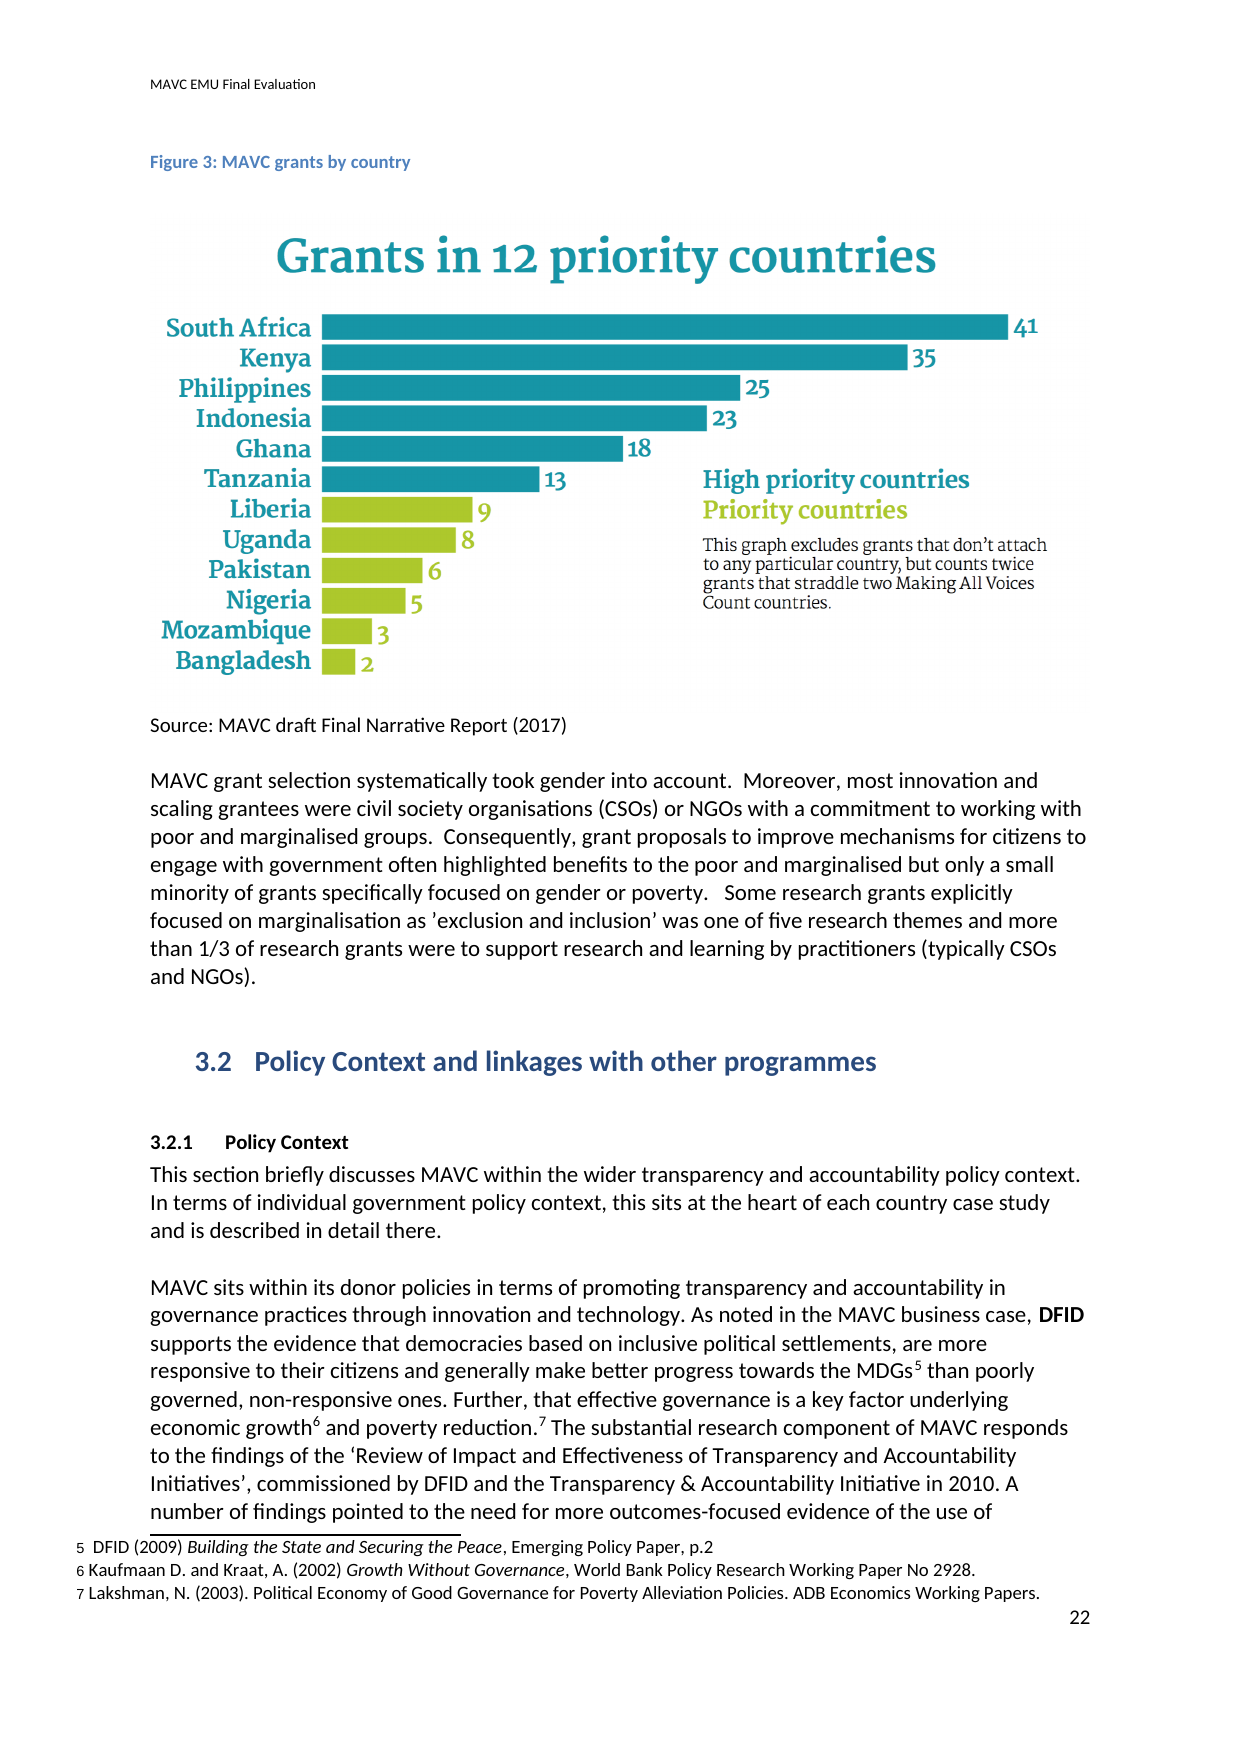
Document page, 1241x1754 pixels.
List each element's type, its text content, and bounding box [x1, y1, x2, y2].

text Kaufmaan D. and Kraat, A. (2002) Growth Without Governance, World Bank Policy Research Working Paper No 2928. [76, 1558, 1090, 1581]
text Figure 3: MAVC grants by country [150, 150, 1090, 173]
subtitle Policy Context and linkages with other programmes [194, 1043, 1090, 1079]
text DFID (2009) Building the State and Securing the Peace, Emerging Policy Paper, p.2 [76, 1535, 1090, 1558]
text MAVC sits within its donor policies in terms of promoting transparency and accountability in governance practices through innovation and technology. As noted in the MAVC business case, DFID supports the evidence that democracies based on inclusive political settlements, are more responsive to their citizens and generally make better progress towards the MDGs than poorly governed, non-responsive ones. Further, that effective governance is a key factor underlying economic growth and poverty reduction. The substantial research component of MAVC responds to the findings of the ‘Review of Impact and Effectiveness of Transparency and Accountability Initiatives’, commissioned by DFID and the Transparency & Accountability Initiative in 2010. A number of findings pointed to the need for more outcomes-focused evidence of the use of [150, 1273, 1090, 1525]
text MAVC grant selection systematically took gender into account. Moreover, most innovation and scaling grantees were civil society organisations (CSOs) or NGOs with a commitment to working with poor and marginalised groups. Consequently, grant proposals to improve mechanisms for citizens to engage with government often highlighted benefits to the poor and marginalised but only a small minority of grants specifically focused on gender or poverty. Some research grants explicitly focused on marginalisation as ’exclusion and inclusion’ was one of five research themes and more than 1/3 of research grants were to support research and learning by practitioners (typically CSOs and NGOs). [150, 766, 1090, 990]
text Lakshman, N. (2003). Political Economy of Good Governance for Poverty Alleviation Policies. ADB Economics Working Papers. [76, 1581, 1090, 1604]
text [150, 194, 1090, 213]
subtitle Policy Context [150, 1129, 1090, 1154]
text This section briefly discusses MAVC within the wider transparency and accountability policy context. In terms of individual government policy context, this sits at the heart of each country case study and is described in detail there. [150, 1161, 1090, 1244]
text Source: MAVC draft Final Narrative Report (2017) [150, 713, 1090, 738]
